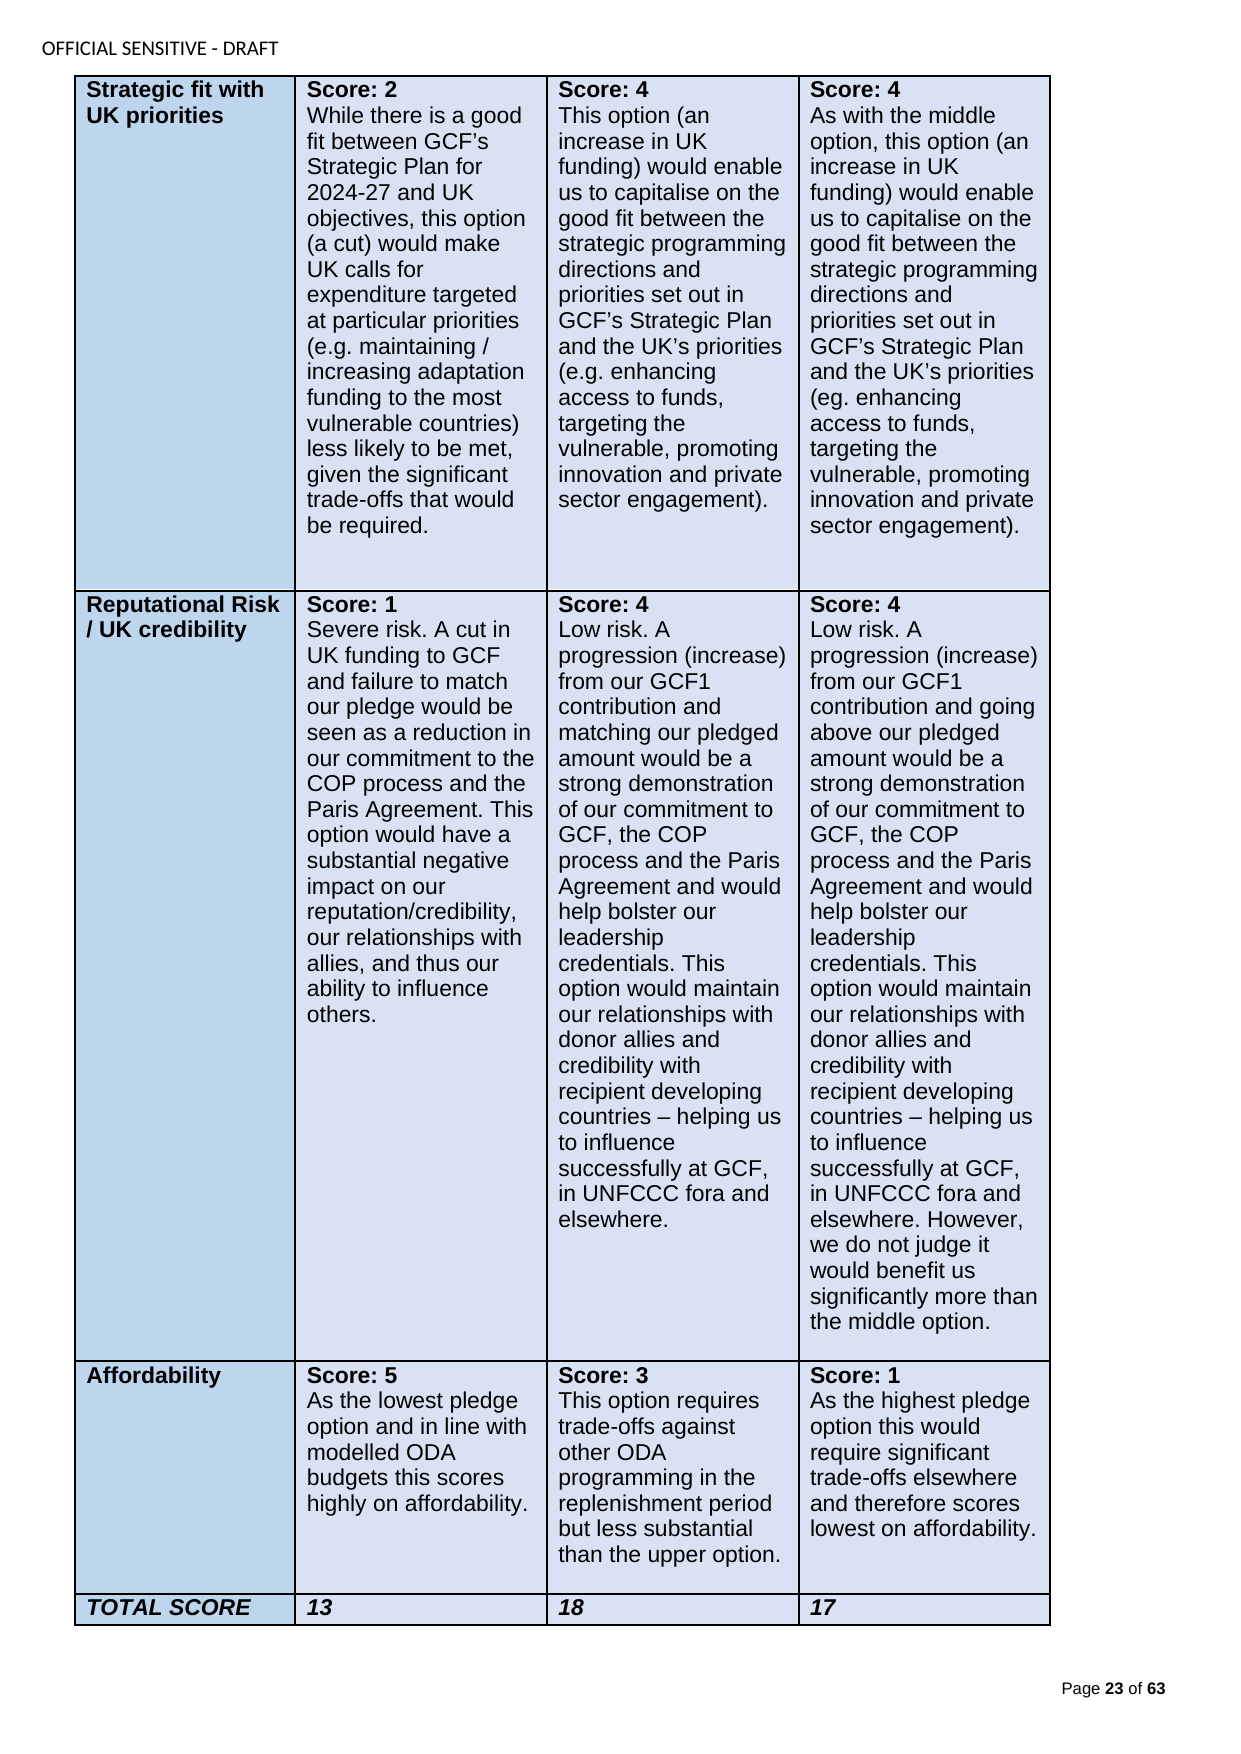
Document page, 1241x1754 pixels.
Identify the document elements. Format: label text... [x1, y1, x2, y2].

table_cell Score: 4 This option (an increase in UK funding) would enable us to capitalise on the good fit between the strategic programming directions and priorities set out in GCF’s Strategic Plan and the UK’s priorities (e.g. enhancing access to funds, targeting the vulnerable, promoting innovation and private sector engagement). [548, 77, 798, 589]
table_cell Score: 4 Low risk. A progression (increase) from our GCF1 contribution and matching our pledged amount would be a strong demonstration of our commitment to GCF, the COP process and the Paris Agreement and would help bolster our leadership credentials. This option would maintain our relationships with donor allies and credibility with recipient developing countries – helping us to influence successfully at GCF, in UNFCCC fora and elsewhere. [548, 592, 798, 1360]
table_cell Score: 3 This option requires trade-offs against other ODA programming in the replenishment period but less substantial than the upper option. [548, 1362, 798, 1593]
table_cell Score: 4 As with the middle option, this option (an increase in UK funding) would enable us to capitalise on the good fit between the strategic programming directions and priorities set out in GCF’s Strategic Plan and the UK’s priorities (eg. enhancing access to funds, targeting the vulnerable, promoting innovation and private sector engagement). [800, 77, 1049, 589]
table_cell 13 [296, 1595, 546, 1624]
table_cell Score: 1 As the highest pledge option this would require significant trade-offs elsewhere and therefore scores lowest on affordability. [800, 1362, 1049, 1593]
table_cell 18 [548, 1595, 798, 1624]
table_cell Score: 1 Severe risk. A cut in UK funding to GCF and failure to match our pledge would be seen as a reduction in our commitment to the COP process and the Paris Agreement. This option would have a substantial negative impact on our reputation/credibility, our relationships with allies, and thus our ability to influence others. [296, 592, 546, 1360]
table_cell Affordability [76, 1362, 294, 1593]
table_cell Score: 2 While there is a good fit between GCF’s Strategic Plan for 2024-27 and UK objectives, this option (a cut) would make UK calls for expenditure targeted at particular priorities (e.g. maintaining / increasing adaptation funding to the most vulnerable countries) less likely to be met, given the significant trade-offs that would be required. [296, 77, 546, 589]
table_cell Score: 5 As the lowest pledge option and in line with modelled ODA budgets this scores highly on affordability. [296, 1362, 546, 1593]
table_cell 17 [800, 1595, 1049, 1624]
table_cell TOTAL SCORE [76, 1595, 294, 1624]
table_cell Reputational Risk / UK credibility [76, 592, 294, 1360]
table_cell Score: 4 Low risk. A progression (increase) from our GCF1 contribution and going above our pledged amount would be a strong demonstration of our commitment to GCF, the COP process and the Paris Agreement and would help bolster our leadership credentials. This option would maintain our relationships with donor allies and credibility with recipient developing countries – helping us to influence successfully at GCF, in UNFCCC fora and elsewhere. However, we do not judge it would benefit us significantly more than the middle option. [800, 592, 1049, 1360]
table_cell Strategic fit with UK priorities [76, 77, 294, 589]
